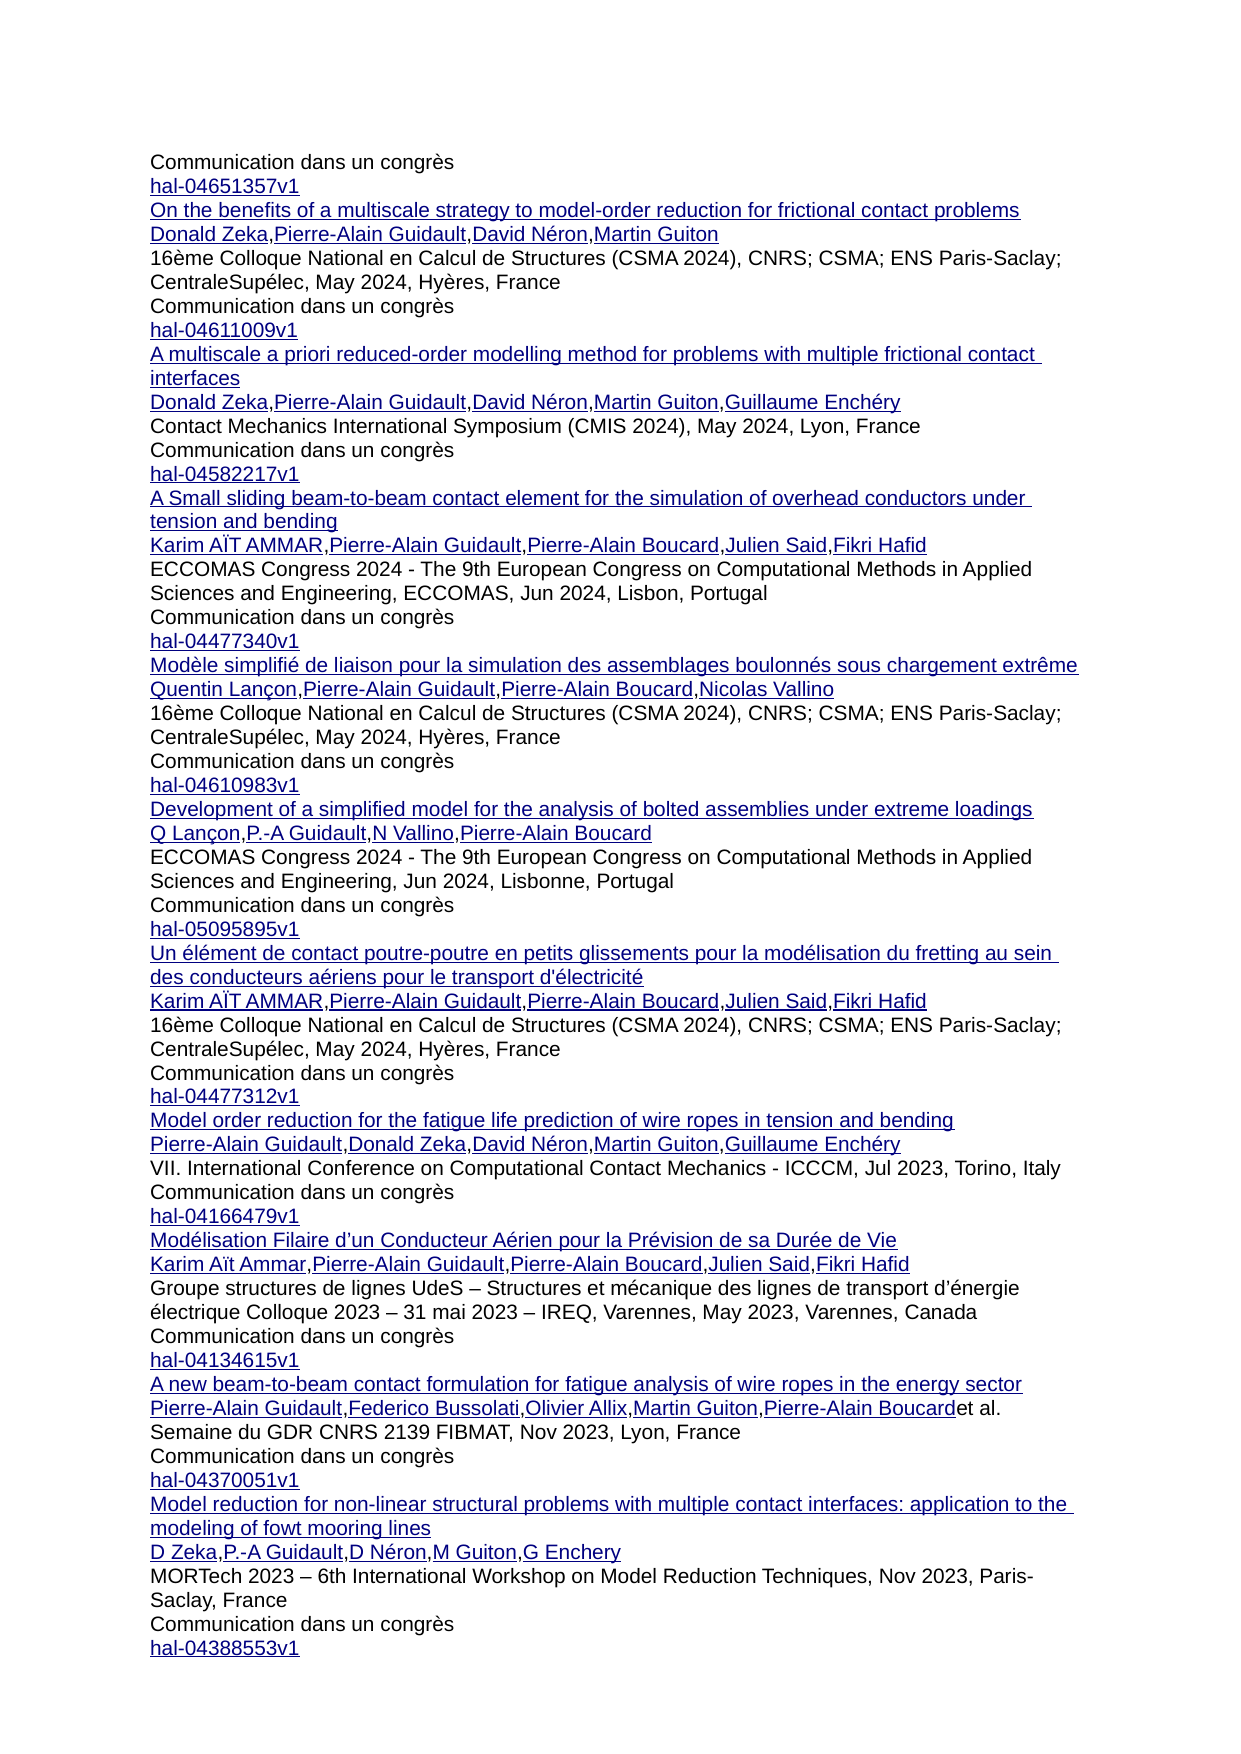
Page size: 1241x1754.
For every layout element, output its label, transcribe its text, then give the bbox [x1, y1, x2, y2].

table_cell Modélisation Filaire d’un Conducteur Aérien pour la Prévision de sa Durée de Vie Karim Aït Ammar,Pierre-Alain Guidault,Pierre-Alain Boucard,Julien Said,Fikri Hafid Groupe structures de lignes UdeS – Structures et mécanique des lignes de transport d’énergie électrique Colloque 2023 – 31 mai 2023 – IREQ, Varennes, May 2023, Varennes, Canada Communication dans un congrès hal-04134615v1 [150, 1228, 1090, 1372]
table_cell On the benefits of a multiscale strategy to model-order reduction for frictional contact problems Donald Zeka,Pierre-Alain Guidault,David Néron,Martin Guiton 16ème Colloque National en Calcul de Structures (CSMA 2024), CNRS; CSMA; ENS Paris-Saclay; CentraleSupélec, May 2024, Hyères, France Communication dans un congrès hal-04611009v1 [150, 198, 1090, 342]
table_cell Model reduction for non-linear structural problems with multiple contact interfaces: application to the modeling of fowt mooring lines D Zeka,P.-A Guidault,D Néron,M Guiton,G Enchery MORTech 2023 – 6th International Workshop on Model Reduction Techniques, Nov 2023, Paris-Saclay, France Communication dans un congrès hal-04388553v1 [150, 1492, 1090, 1659]
table_cell A Small sliding beam-to-beam contact element for the simulation of overhead conductors under tension and bending Karim AÏT AMMAR,Pierre-Alain Guidault,Pierre-Alain Boucard,Julien Said,Fikri Hafid ECCOMAS Congress 2024 - The 9th European Congress on Computational Methods in Applied Sciences and Engineering, ECCOMAS, Jun 2024, Lisbon, Portugal Communication dans un congrès hal-04477340v1 [150, 485, 1090, 653]
table_cell Un élément de contact poutre-poutre en petits glissements pour la modélisation du fretting au sein des conducteurs aériens pour le transport d'électricité Karim AÏT AMMAR,Pierre-Alain Guidault,Pierre-Alain Boucard,Julien Said,Fikri Hafid 16ème Colloque National en Calcul de Structures (CSMA 2024), CNRS; CSMA; ENS Paris-Saclay; CentraleSupélec, May 2024, Hyères, France Communication dans un congrès hal-04477312v1 [150, 941, 1090, 1108]
table_cell Modèle simplifié de liaison pour la simulation des assemblages boulonnés sous chargement extrême Quentin Lançon,Pierre-Alain Guidault,Pierre-Alain Boucard,Nicolas Vallino 16ème Colloque National en Calcul de Structures (CSMA 2024), CNRS; CSMA; ENS Paris-Saclay; CentraleSupélec, May 2024, Hyères, France Communication dans un congrès hal-04610983v1 [150, 653, 1090, 797]
table_cell Model order reduction for the fatigue life prediction of wire ropes in tension and bending Pierre-Alain Guidault,Donald Zeka,David Néron,Martin Guiton,Guillaume Enchéry VII. International Conference on Computational Contact Mechanics - ICCCM, Jul 2023, Torino, Italy Communication dans un congrès hal-04166479v1 [150, 1108, 1090, 1228]
table_cell A new beam-to-beam contact formulation for fatigue analysis of wire ropes in the energy sector Pierre-Alain Guidault,Federico Bussolati,Olivier Allix,Martin Guiton,Pierre-Alain Boucardet al. Semaine du GDR CNRS 2139 FIBMAT, Nov 2023, Lyon, France Communication dans un congrès hal-04370051v1 [150, 1372, 1090, 1492]
table_cell Communication dans un congrès hal-04651357v1 [150, 150, 1090, 198]
table_cell Development of a simplified model for the analysis of bolted assemblies under extreme loadings Q Lançon,P.-A Guidault,N Vallino,Pierre-Alain Boucard ECCOMAS Congress 2024 - The 9th European Congress on Computational Methods in Applied Sciences and Engineering, Jun 2024, Lisbonne, Portugal Communication dans un congrès hal-05095895v1 [150, 797, 1090, 941]
table_cell A multiscale a priori reduced-order modelling method for problems with multiple frictional contact interfaces Donald Zeka,Pierre-Alain Guidault,David Néron,Martin Guiton,Guillaume Enchéry Contact Mechanics International Symposium (CMIS 2024), May 2024, Lyon, France Communication dans un congrès hal-04582217v1 [150, 342, 1090, 485]
